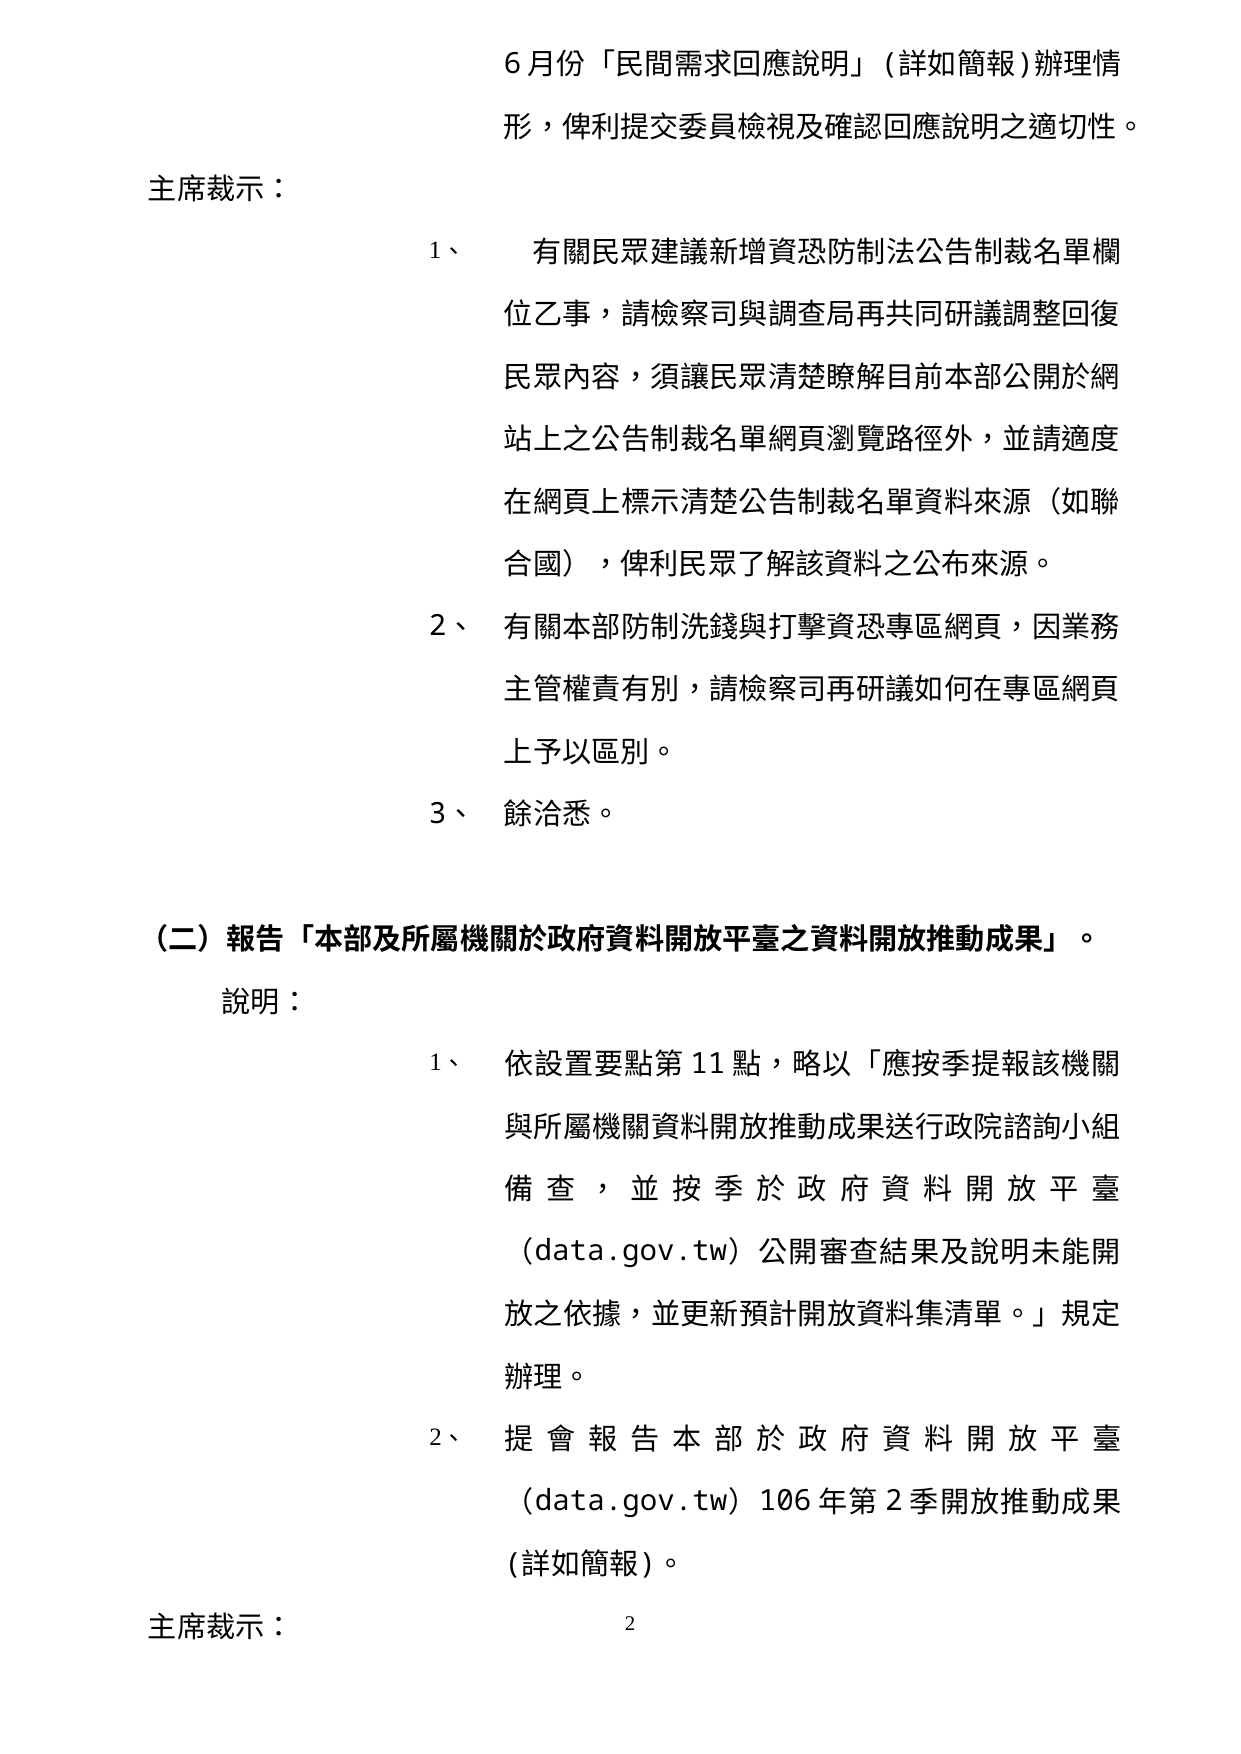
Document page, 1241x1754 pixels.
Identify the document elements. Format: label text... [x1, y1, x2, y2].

text 主席裁示： [148, 145, 1122, 208]
list 有關民眾建議新增資恐防制法公告制裁名單欄位乙事，請檢察司與調查局再共同研議調整回復民眾內容，須讓民眾清楚瞭解目前本部公開於網站上之公告制裁名單網頁瀏覽路徑外，並請適度在網頁上標示清楚公告制裁名單資料來源（如聯合國），俾利民眾了解該資料之公布來源。 [429, 208, 1122, 583]
text 主席裁示： [148, 1583, 1122, 1645]
list 餘洽悉。 [429, 770, 1122, 833]
text 說明： [221, 958, 1122, 1020]
list 依設置要點第11點，略以「應按季提報該機關與所屬機關資料開放推動成果送行政院諮詢小組備查，並按季於政府資料開放平臺（data.gov.tw）公開審查結果及說明未能開放之依據，並更新預計開放資料集清單。」規定辦理。 [429, 1020, 1122, 1395]
list 提會報告本部於政府資料開放平臺（data.gov.tw）106年第2季開放推動成果(詳如簡報)。 [429, 1395, 1122, 1583]
text （二）報告「本部及所屬機關於政府資料開放平臺之資料開放推動成果」。 [139, 895, 1122, 958]
list 提會報告「本部及所屬機關資料盤點表盤點結果」(詳如盤點表)及106年4月至106年6月份「民間需求回應說明」(詳如簡報)辦理情形，俾利提交委員檢視及確認回應說明之適切性。 [429, 20, 1122, 145]
list 有關本部防制洗錢與打擊資恐專區網頁，因業務主管權責有別，請檢察司再研議如何在專區網頁上予以區別。 [429, 583, 1122, 770]
